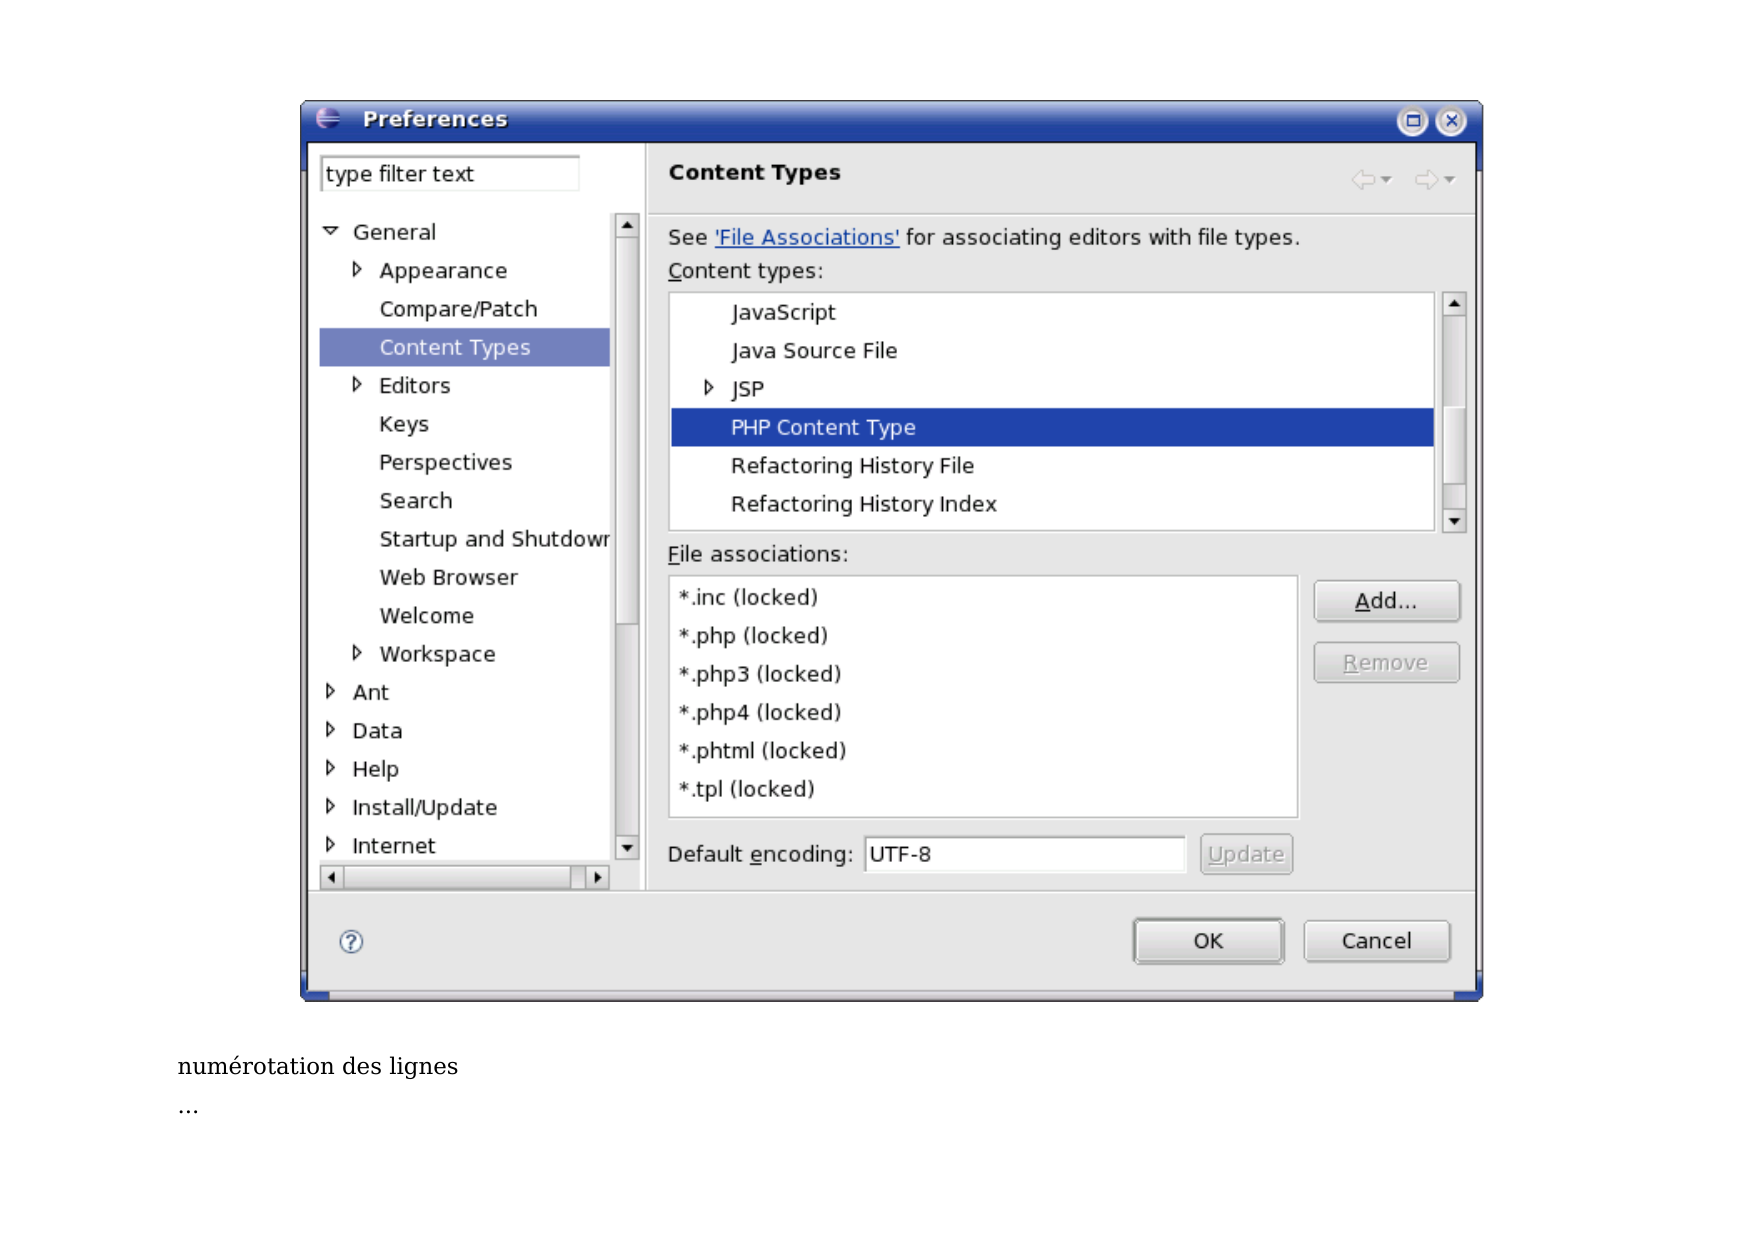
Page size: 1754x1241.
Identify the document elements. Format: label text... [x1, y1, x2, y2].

text numérotation des lignes [177, 1053, 1665, 1079]
text ... [177, 1092, 1665, 1119]
picture [300, 100, 1484, 1002]
